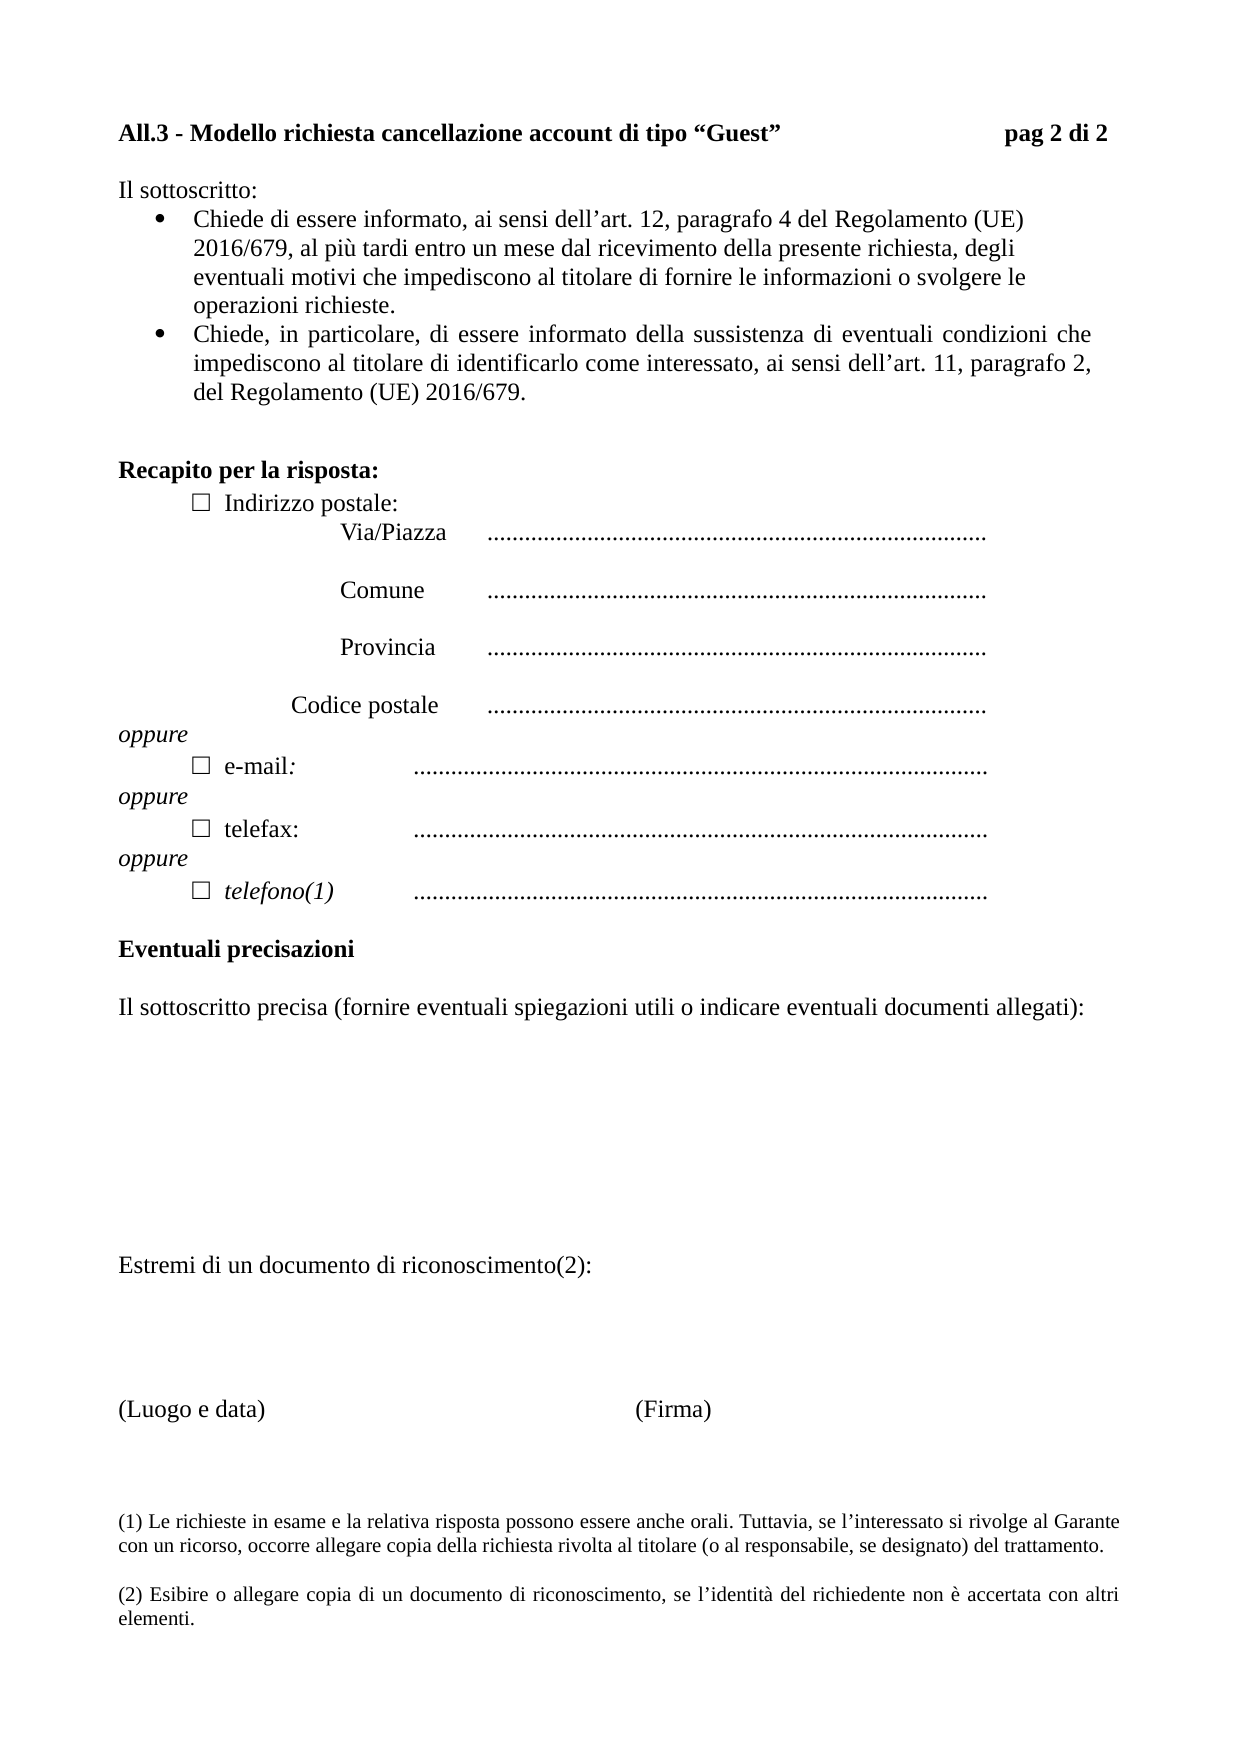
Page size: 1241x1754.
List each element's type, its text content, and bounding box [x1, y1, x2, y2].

text □ e-mail: ............................................................................................ [118, 747, 1122, 781]
text oppure [118, 843, 1122, 872]
text Provincia ................................................................................ [118, 632, 1122, 661]
text Via/Piazza ................................................................................ [118, 517, 1122, 546]
text oppure [118, 719, 1122, 747]
text Codice postale ................................................................................ [118, 690, 1122, 719]
text All.3 - Modello richiesta cancellazione account di tipo “Guest” pag 2 di 2 [118, 118, 1122, 147]
list Chiede di essere informato, ai sensi dell’art. 12, paragrafo 4 del Regolamento (UE) 2016/679, al più tardi entro un mese dal ricevimento della presente richiesta, degli eventuali motivi che impediscono al titolare di fornire le informazioni o svolgere le operazioni richieste. [156, 204, 1093, 319]
text Il sottoscritto precisa (fornire eventuali spiegazioni utili o indicare eventuali documenti allegati): [118, 992, 1122, 1021]
text (2) Esibire o allegare copia di un documento di riconoscimento, se l’identità del richiedente non è accertata con altri elementi. [118, 1582, 1122, 1630]
text Il sottoscritto: [118, 176, 1093, 204]
text □ telefax: ............................................................................................ [118, 810, 1122, 843]
list Chiede, in particolare, di essere informato della sussistenza di eventuali condizioni che impediscono al titolare di identificarlo come interessato, ai sensi dell’art. 11, paragrafo 2, del Regolamento (UE) 2016/679. [156, 319, 1093, 406]
text (1) Le richieste in esame e la relativa risposta possono essere anche orali. Tuttavia, se l’interessato si rivolge al Garante con un ricorso, occorre allegare copia della richiesta rivolta al titolare (o al responsabile, se designato) del trattamento. [118, 1509, 1122, 1557]
text Comune ................................................................................ [118, 575, 1122, 604]
text Eventuali precisazioni [118, 934, 1122, 963]
text (Luogo e data) (Firma) [118, 1394, 1122, 1423]
text □ telefono(1) ............................................................................................ [118, 872, 1122, 906]
text Estremi di un documento di riconoscimento(2): [118, 1251, 1122, 1279]
text Recapito per la risposta: [118, 455, 1122, 484]
text oppure [118, 781, 1122, 810]
text □ Indirizzo postale: [118, 484, 1122, 517]
